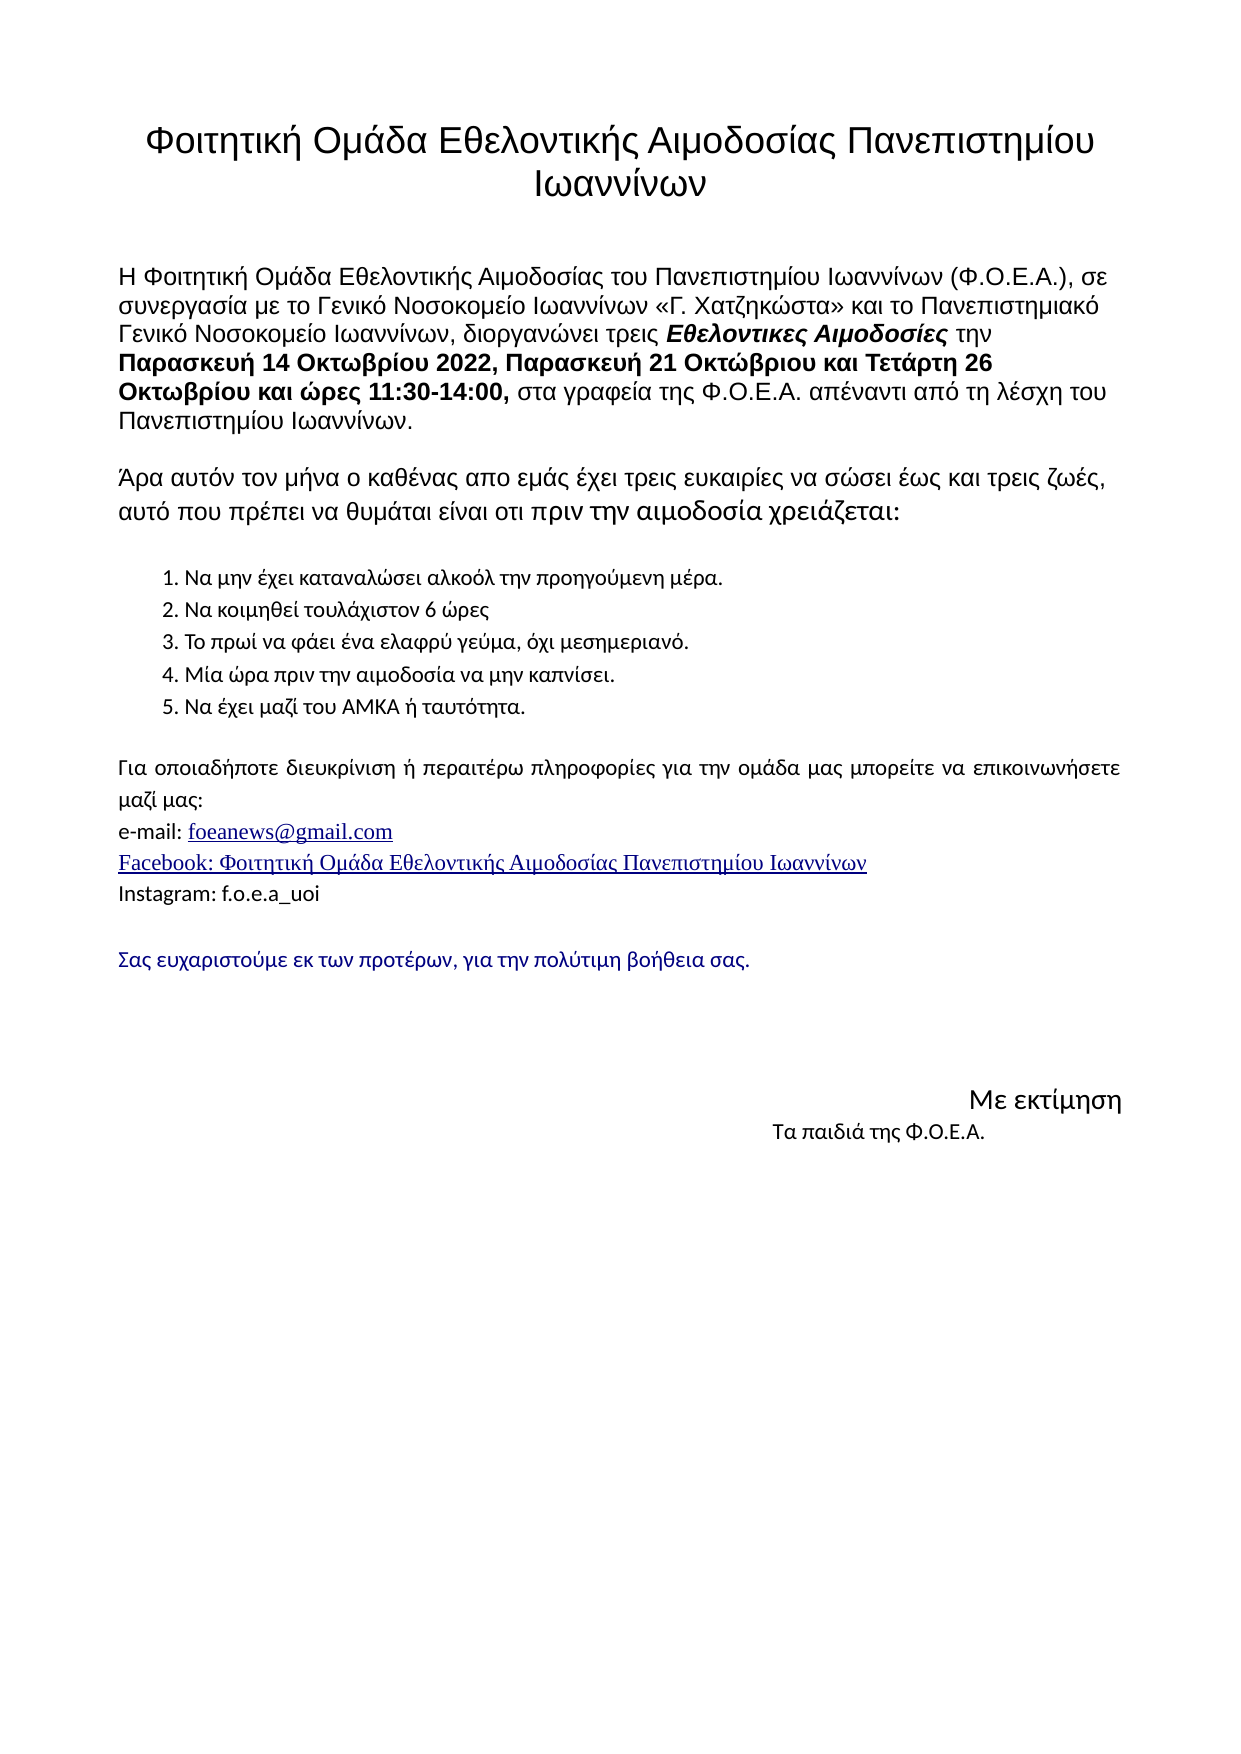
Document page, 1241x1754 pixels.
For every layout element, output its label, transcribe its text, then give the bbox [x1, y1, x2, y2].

text Σας ευχαριστούμε εκ των προτέρων, για την πολύτιμη βοήθεια σας. [118, 945, 1122, 973]
text Η Φοιτητική Ομάδα Εθελοντικής Αιμοδοσίας του Πανεπιστημίου Ιωαννίνων (Φ.Ο.Ε.Α.), σε συνεργασία με το Γενικό Νοσοκομείο Ιωαννίνων «Γ. Χατζηκώστα» και το Πανεπιστημιακό Γενικό Νοσοκομείο Ιωαννίνων, διοργανώνει τρεις Eθελοντικες Αιμοδοσίες την Παρασκευή 14 Οκτωβρίου 2022, Παρασκευή 21 Οκτώβριου και Τετάρτη 26 Οκτωβρίου και ώρες 11:30-14:00, στα γραφεία της Φ.Ο.Ε.Α. απέναντι από τη λέσχη του Πανεπιστημίου Ιωαννίνων. [118, 262, 1122, 434]
text Άρα αυτόν τον μήνα ο καθένας απο εμάς έχει τρεις ευκαιρίες να σώσει έως και τρεις ζωές, αυτό που πρέπει να θυμάται είναι οτι πριν την αιμοδοσία χρειάζεται: [118, 463, 1122, 527]
text 3. Το πρωί να φάει ένα ελαφρύ γεύμα, όχι μεσημεριανό. [118, 627, 1122, 656]
text 2. Να κοιμηθεί τουλάχιστον 6 ώρες [118, 595, 1122, 623]
text 4. Μία ώρα πριν την αιμοδοσία να μην καπνίσει. [118, 660, 1122, 688]
text Instagram: f.o.e.a_uoi [118, 879, 1122, 908]
text Φοιτητική Ομάδα Εθελοντικής Αιμοδοσίας Πανεπιστημίου Ιωαννίνων [118, 118, 1122, 204]
subtitle Με εκτίμηση [118, 1081, 1122, 1117]
text 5. Να έχει μαζί του ΑΜΚΑ ή ταυτότητα. [118, 692, 1122, 720]
text Για οποιαδήποτε διευκρίνιση ή περαιτέρω πληροφορίες για την ομάδα μας μπορείτε να επικοινωνήσετε μαζί μας: [118, 753, 1122, 813]
text Τα παιδιά της Φ.Ο.Ε.Α. [118, 1117, 1122, 1145]
text 1. Να μην έχει καταναλώσει αλκοόλ την προηγούμενη μέρα. [118, 563, 1122, 591]
text Facebook: Φοιτητική Ομάδα Εθελοντικής Αιμοδοσίας Πανεπιστημίου Ιωαννίνων [118, 849, 1122, 876]
text e-mail: foeanews@gmail.com [118, 817, 1122, 845]
